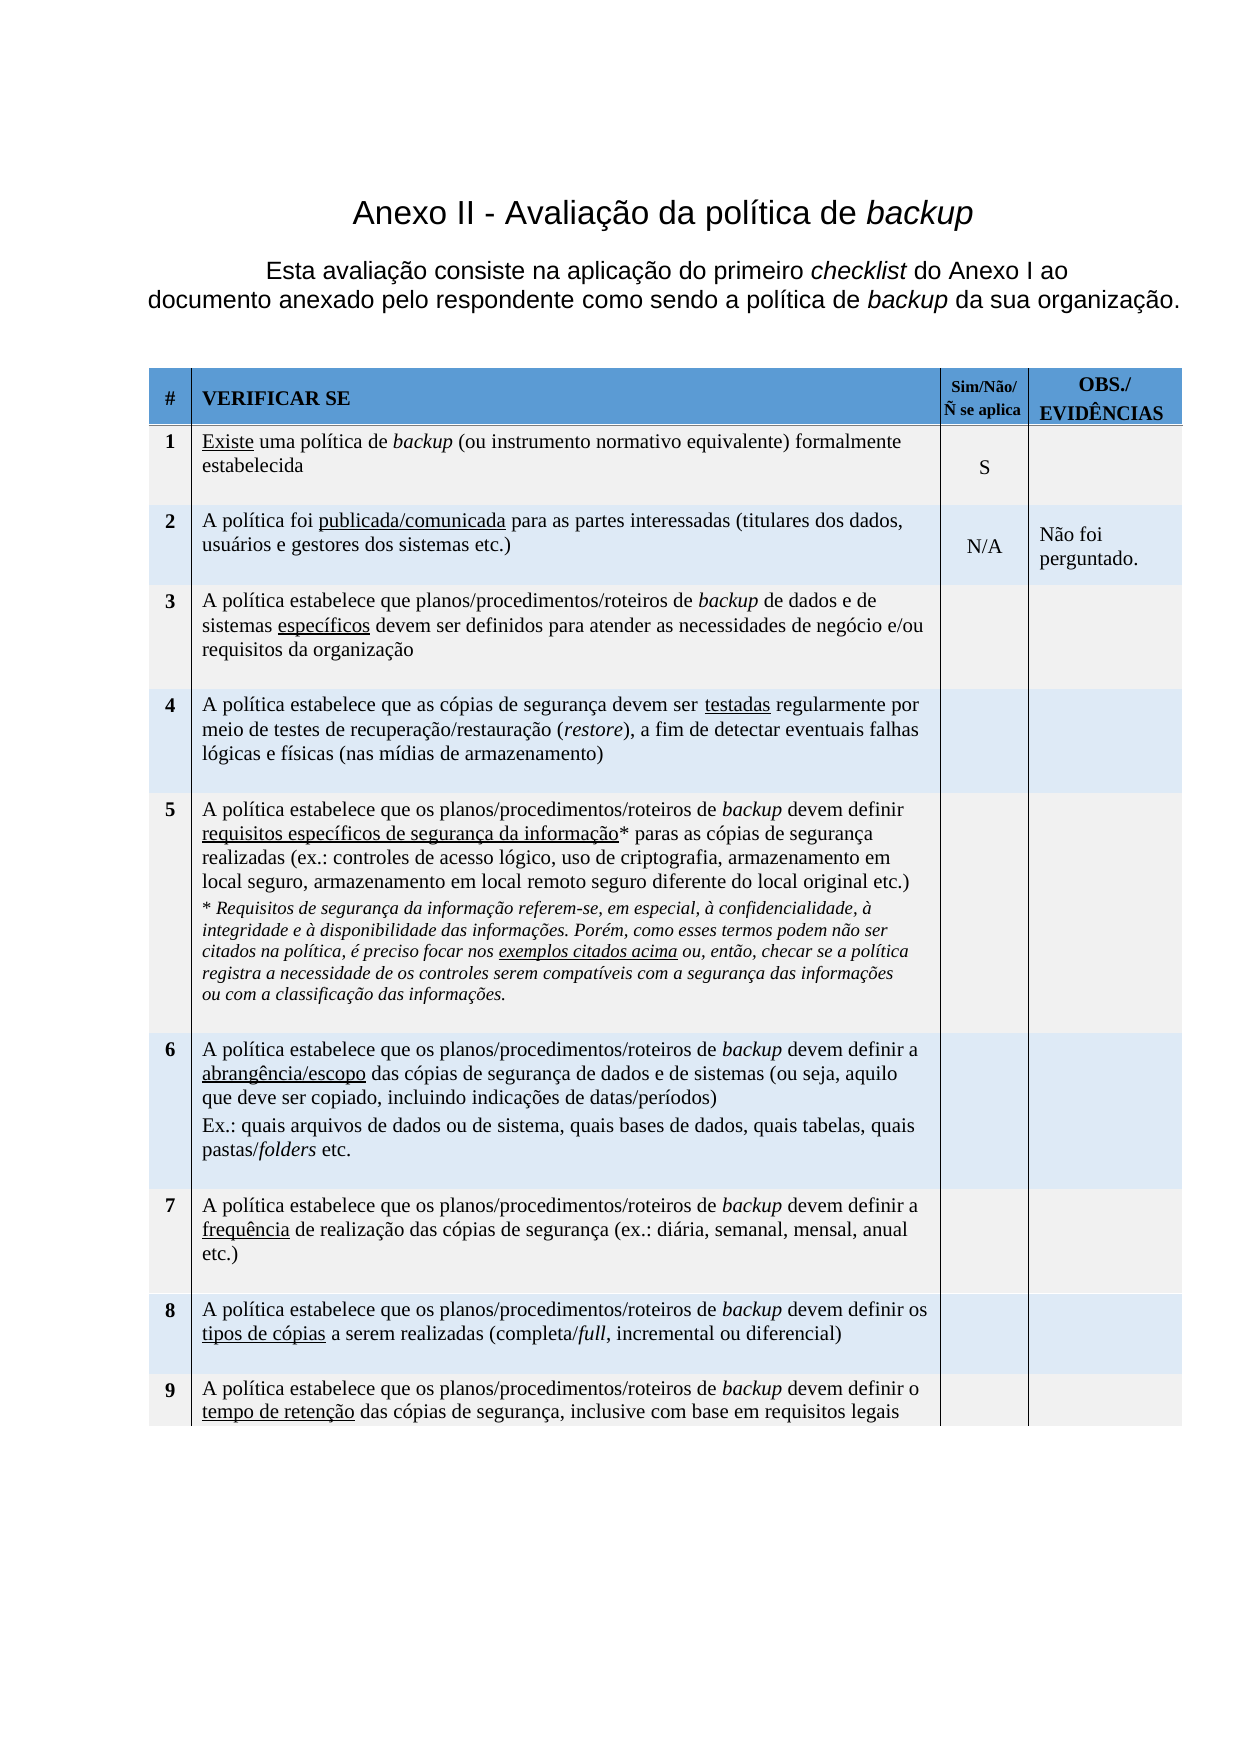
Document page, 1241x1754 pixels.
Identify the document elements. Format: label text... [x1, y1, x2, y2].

table_cell [1029, 585, 1182, 689]
table_cell [1029, 1189, 1182, 1293]
table_cell A política estabelece que os planos/procedimentos/roteiros de backup devem definir a frequência de realização das cópias de segurança (ex.: diária, semanal, mensal, anual etc.) [192, 1189, 940, 1293]
table_cell 9 [149, 1374, 191, 1426]
table_cell A política estabelece que planos/procedimentos/roteiros de backup de dados e de sistemas específicos devem ser definidos para atender as necessidades de negócio e/ou requisitos da organização [192, 585, 940, 689]
table_cell 7 [149, 1189, 191, 1293]
table_cell 4 [149, 689, 191, 793]
table_cell A política estabelece que os planos/procedimentos/roteiros de backup devem definir os tipos de cópias a serem realizadas (completa/full, incremental ou diferencial) [192, 1294, 940, 1374]
table_cell Existe uma política de backup (ou instrumento normativo equivalente) formalmente estabelecida [192, 426, 940, 505]
table_cell 3 [149, 585, 191, 689]
table_header VERIFICAR SE [192, 368, 940, 424]
table_cell [941, 793, 1028, 1033]
table_cell 8 [149, 1294, 191, 1374]
table_header # [149, 368, 191, 424]
table_cell [1029, 1033, 1182, 1189]
table_cell 1 [149, 426, 191, 505]
subtitle Anexo II - Avaliação da política de backup [181, 193, 1148, 232]
table_cell A política estabelece que os planos/procedimentos/roteiros de backup devem definir a abrangência/escopo das cópias de segurança de dados e de sistemas (ou seja, aquilo que deve ser copiado, incluindo indicações de datas/períodos) Ex.: quais arquivos de dados ou de sistema, quais bases de dados, quais tabelas, quais pastas/folders etc. [192, 1033, 940, 1189]
table_cell 6 [149, 1033, 191, 1189]
table_cell [1029, 1374, 1182, 1426]
table_cell Não foi perguntado. [1029, 505, 1182, 585]
table_cell 5 [149, 793, 191, 1033]
table_cell A política estabelece que as cópias de segurança devem ser testadas regularmente por meio de testes de recuperação/restauração (restore), a fim de detectar eventuais falhas lógicas e físicas (nas mídias de armazenamento) [192, 689, 940, 793]
table_cell [1029, 689, 1182, 793]
table_header OBS./ EVIDÊNCIAS [1029, 368, 1182, 424]
table_cell 2 [149, 505, 191, 585]
table_cell [941, 585, 1028, 689]
table_header Sim/Não/ Ñ se aplica [941, 368, 1028, 424]
text Esta avaliação consiste na aplicação do primeiro checklist do Anexo I ao documento anexado pelo respondente como sendo a política de backup da sua organização. [148, 256, 1194, 314]
table_cell A política estabelece que os planos/procedimentos/roteiros de backup devem definir o tempo de retenção das cópias de segurança, inclusive com base em requisitos legais [192, 1374, 940, 1426]
table_cell N/A [941, 505, 1028, 585]
table_cell [941, 1033, 1028, 1189]
table_cell [941, 689, 1028, 793]
table_cell A política foi publicada/comunicada para as partes interessadas (titulares dos dados, usuários e gestores dos sistemas etc.) [192, 505, 940, 585]
table_cell [1029, 1294, 1182, 1374]
table_cell [941, 1374, 1028, 1426]
table_cell [941, 1294, 1028, 1374]
table_cell [1029, 426, 1182, 505]
table_cell A política estabelece que os planos/procedimentos/roteiros de backup devem definir requisitos específicos de segurança da informação* paras as cópias de segurança realizadas (ex.: controles de acesso lógico, uso de criptografia, armazenamento em local seguro, armazenamento em local remoto seguro diferente do local original etc.) * Requisitos de segurança da informação referem-se, em especial, à confidencialidade, à integridade e à disponibilidade das informações. Porém, como esses termos podem não ser citados na política, é preciso focar nos exemplos citados acima ou, então, checar se a política registra a necessidade de os controles serem compatíveis com a segurança das informações ou com a classificação das informações. [192, 793, 940, 1033]
table_cell [941, 1189, 1028, 1293]
table_cell S [941, 426, 1028, 505]
table_cell [1029, 793, 1182, 1033]
